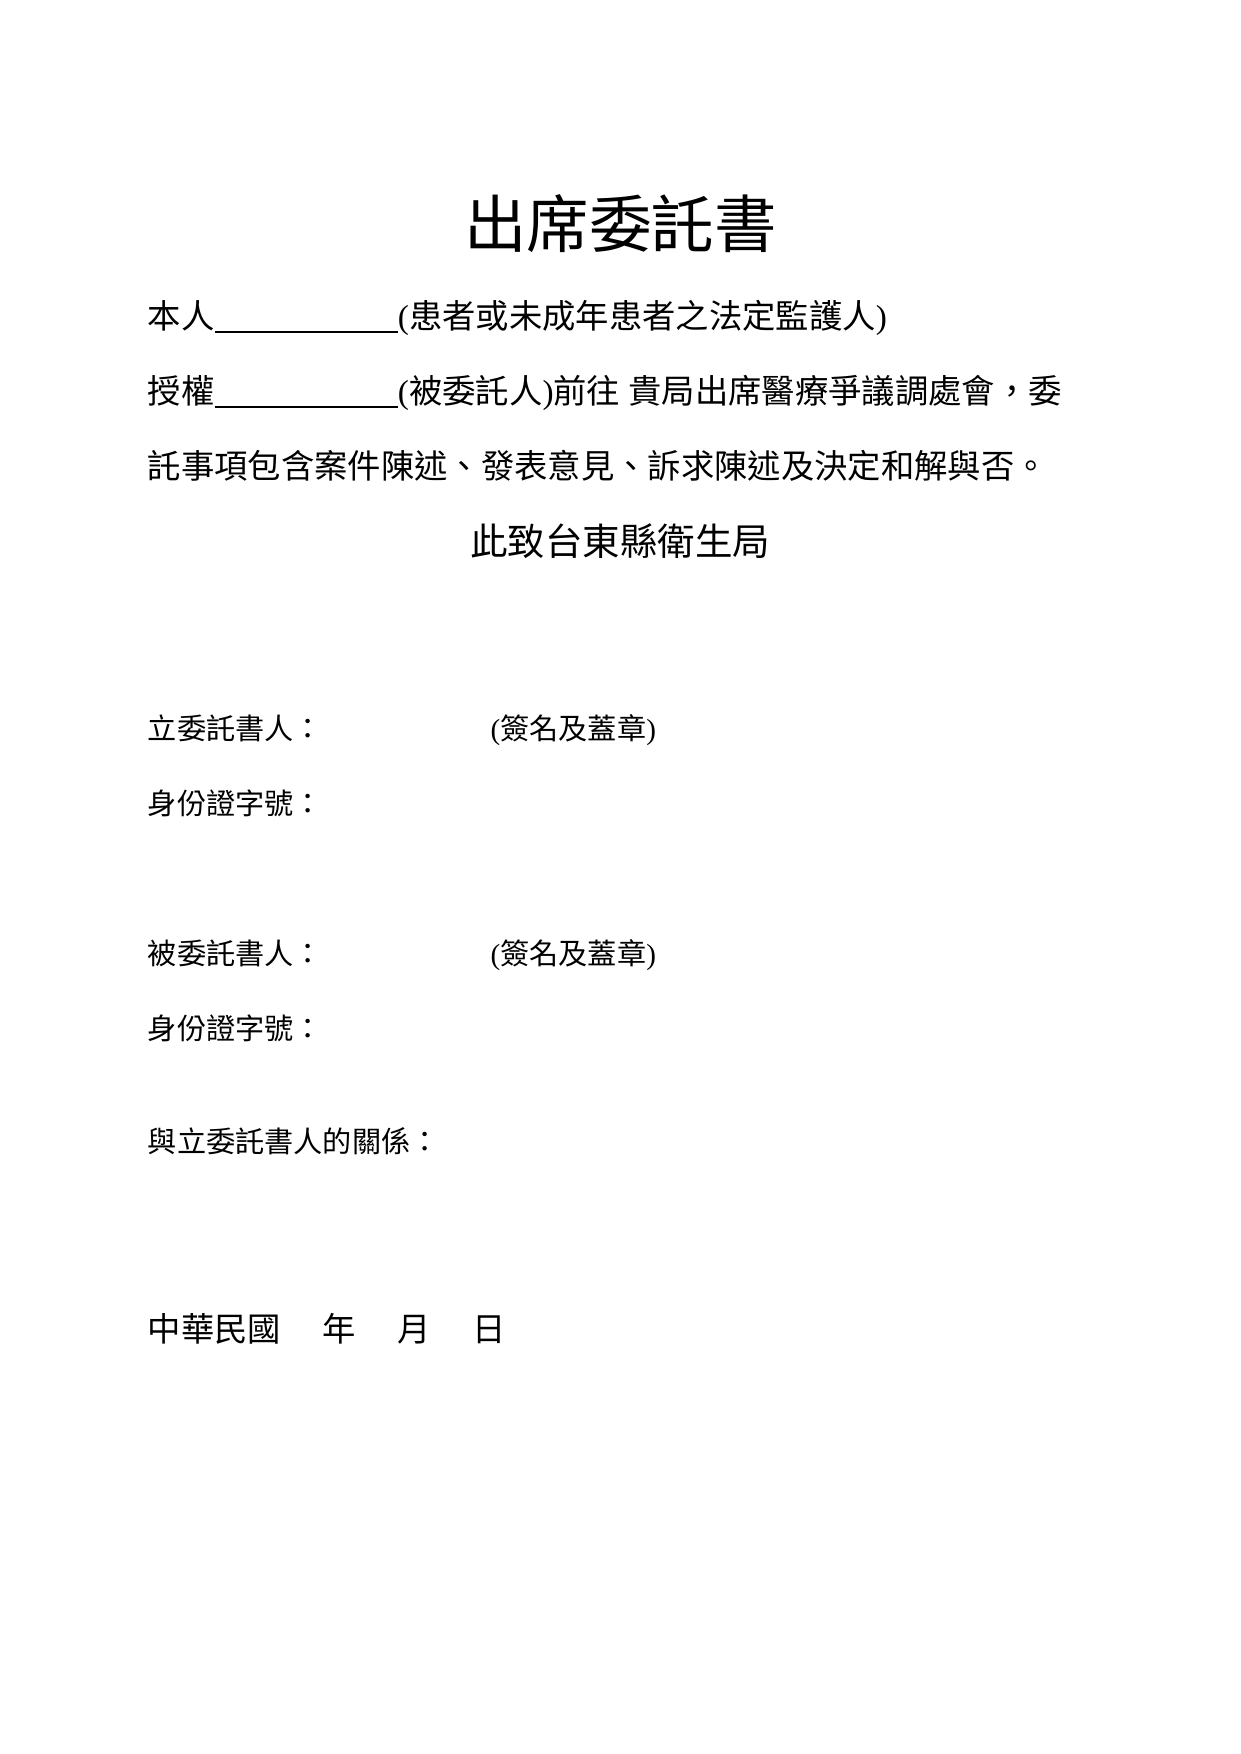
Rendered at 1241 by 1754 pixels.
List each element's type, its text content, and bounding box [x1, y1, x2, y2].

text 中華民國 年 月 日 [148, 1289, 1092, 1364]
text 與立委託書人的關係： [148, 1102, 1092, 1177]
text 立委託書人： (簽名及蓋章) [148, 689, 1092, 764]
text 身份證字號： [148, 764, 1092, 839]
text 此致台東縣衛生局 [148, 502, 1092, 577]
text 本人 (患者或未成年患者之法定監護人) [148, 277, 1092, 352]
text 被委託書人： (簽名及蓋章) [148, 914, 1092, 989]
text 出席委託書 [148, 164, 1092, 277]
text 授權 (被委託人)前往 貴局出席醫療爭議調處會，委託事項包含案件陳述、發表意見、訴求陳述及決定和解與否。 [148, 352, 1092, 502]
text 身份證字號： [148, 989, 1092, 1064]
